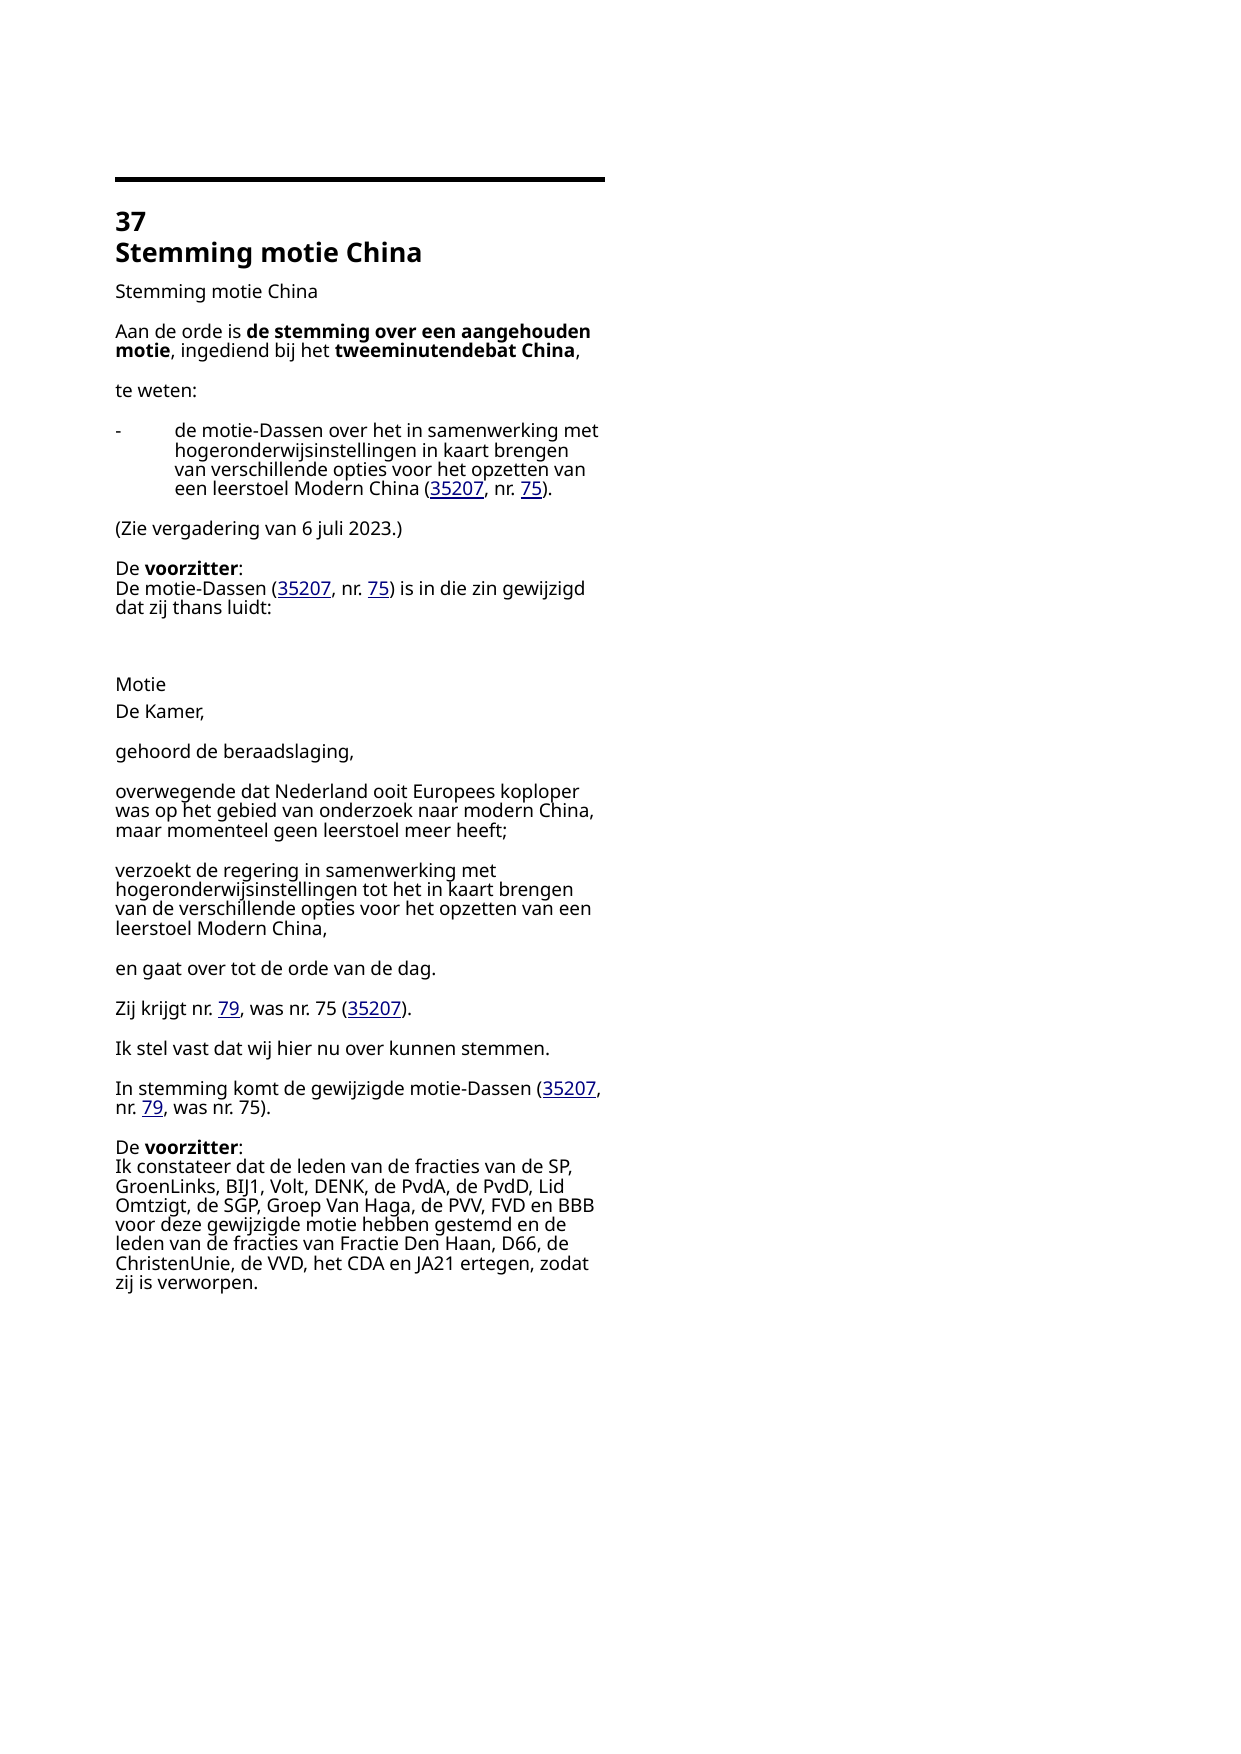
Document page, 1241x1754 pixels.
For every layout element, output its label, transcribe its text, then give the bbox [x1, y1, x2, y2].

text Zij krijgt nr. 79, was nr. 75 (35207). [115, 999, 605, 1019]
text De motie-Dassen (35207, nr. 75) is in die zin gewijzigd dat zij thans luidt: [115, 579, 605, 618]
text Aan de orde is de stemming over een aangehouden motie, ingediend bij het tweeminutendebat China, [115, 323, 605, 362]
text De voorzitter: [115, 1139, 605, 1158]
text 37 [115, 203, 605, 239]
text In stemming komt de gewijzigde motie-Dassen (35207, nr. 79, was nr. 75). [115, 1080, 605, 1118]
text Motie [115, 672, 605, 697]
text Stemming motie China [115, 283, 605, 302]
text Ik stel vast dat wij hier nu over kunnen stemmen. [115, 1039, 605, 1059]
text (Zie vergadering van 6 juli 2023.) [115, 520, 605, 539]
text gehoord de beraadslaging, [115, 743, 605, 762]
text De Kamer, [115, 703, 605, 722]
text en gaat over tot de orde van de dag. [115, 959, 605, 979]
text Ik constateer dat de leden van de fracties van de SP, GroenLinks, BIJ1, Volt, DENK, de PvdA, de PvdD, Lid Omtzigt, de SGP, Groep Van Haga, de PVV, FVD en BBB voor deze gewijzigde motie hebben gestemd en de leden van de fracties van Fractie Den Haan, D66, de ChristenUnie, de VVD, het CDA en JA21 ertegen, zodat zij is verworpen. [115, 1158, 605, 1293]
text verzoekt de regering in samenwerking met hogeronderwijsinstellingen tot het in kaart brengen van de verschillende opties voor het opzetten van een leerstoel Modern China, [115, 862, 605, 939]
list de motie-Dassen over het in samenwerking met hogeronderwijsinstellingen in kaart brengen van verschillende opties voor het opzetten van een leerstoel Modern China (35207, nr. 75). [115, 422, 605, 499]
text Stemming motie China [115, 239, 605, 283]
text te weten: [115, 382, 605, 402]
text overwegende dat Nederland ooit Europees koploper was op het gebied van onderzoek naar modern China, maar momenteel geen leerstoel meer heeft; [115, 783, 605, 841]
text De voorzitter: [115, 560, 605, 579]
